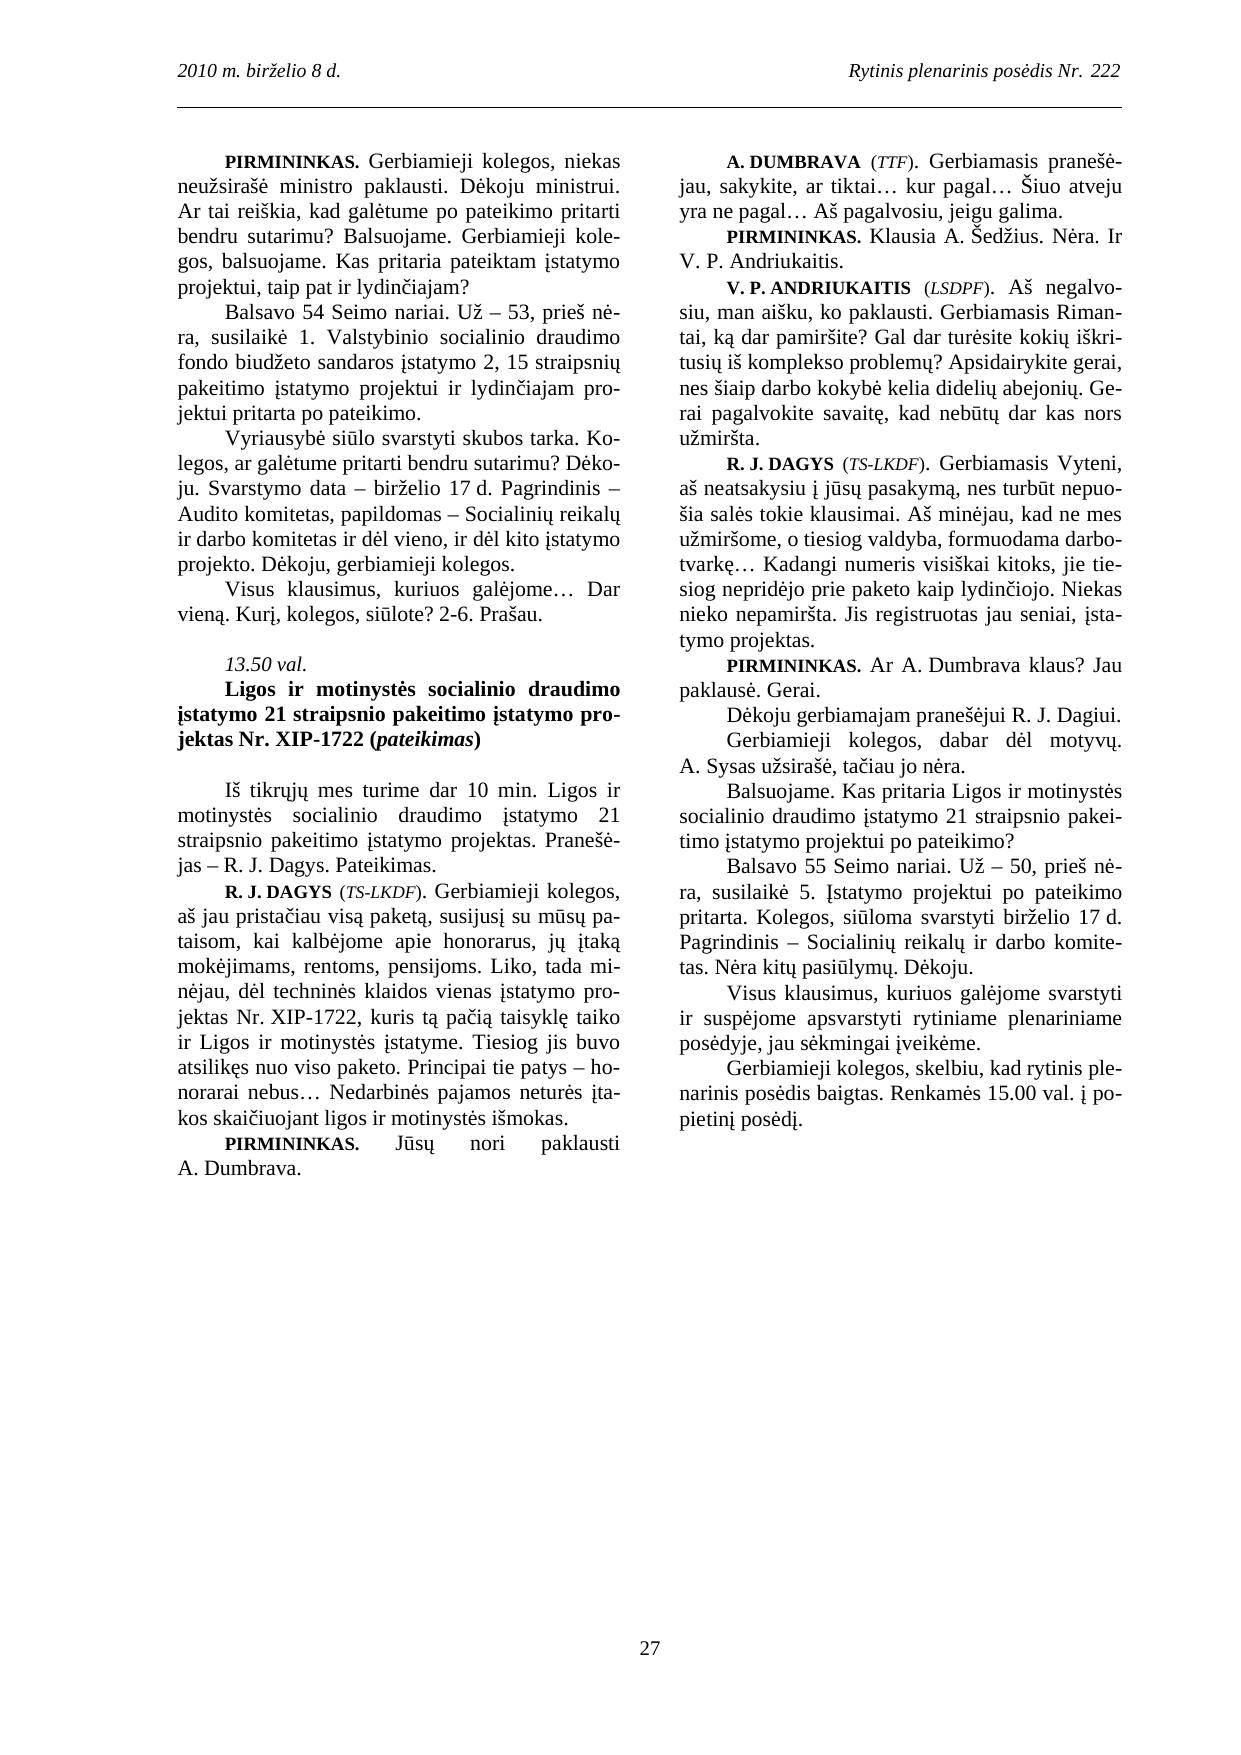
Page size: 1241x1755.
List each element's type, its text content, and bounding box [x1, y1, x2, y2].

text Bal­suo­ja­me. Kas pri­taria Li­gos ir mo­ti­nys­tės so­cia­li­nio drau­di­mo įsta­ty­mo 21 straips­nio pa­kei­ti­mo įsta­ty­mo pro­jek­tui po pa­tei­ki­mo? [679, 778, 1122, 853]
text Vi­sus klau­si­mus, ku­riuos ga­lė­jo­me… Dar vie­ną. Ku­rį, ko­le­gos, siū­lo­te? 2-6. Pra­šau. [177, 576, 620, 627]
text 13.50 val. [224, 652, 620, 676]
text PIRMININKAS. Jū­sų no­ri pa­klaus­ti A. Dumb­ra­va. [177, 1130, 620, 1180]
text PIRMININKAS. Klau­sia A. Še­džius. Nė­ra. Ir V. P. An­driu­kai­tis. [679, 223, 1122, 274]
text PIRMININKAS. Ger­bia­mie­ji ko­le­gos, nie­kas ne­už­si­ra­šė mi­nist­ro pa­klaus­ti. Dė­ko­ju mi­nist­rui. Ar tai reiš­kia, kad ga­lė­tu­me po pa­tei­ki­mo pri­tar­ti ben­dru su­ta­ri­mu? Bal­suo­ja­me. Ger­bia­mie­ji ko­le­gos, bal­suo­ja­me. Kas pri­ta­ria pa­teik­tam įsta­ty­mo pro­jek­tui, taip pat ir ly­din­čia­jam? [177, 148, 620, 299]
text Bal­sa­vo 54 Sei­mo na­riai. Už – 53, prieš nė­ra, su­si­lai­kė 1. Vals­ty­bi­nio so­cia­li­nio drau­di­mo fon­do biu­dže­to san­da­ros įsta­ty­mo 2, 15 straips­nių pa­kei­ti­mo įsta­ty­mo pro­jek­tui ir ly­din­čia­jam pro­jek­tui pri­tar­ta po pa­tei­ki­mo. [177, 299, 620, 425]
text Ger­bia­mie­ji ko­le­gos, da­bar dėl mo­ty­vų. A. Sy­sas už­si­ra­šė, ta­čiau jo nė­ra. [679, 727, 1122, 778]
text A. DUMBRAVA (TTF). Ger­bia­ma­sis pra­ne­šė­jau, sa­ky­ki­te, ar tik­tai… kur pa­gal… Šiuo at­ve­ju yra ne pa­gal… Aš pa­gal­vo­siu, jei­gu ga­li­ma. [679, 148, 1122, 223]
text Dė­ko­ju ger­bia­ma­jam pra­ne­šė­jui R. J. Da­giui. [679, 702, 1122, 727]
text Iš tik­rų­jų mes tu­ri­me dar 10 min. Li­gos ir mo­ti­nys­tės so­cia­li­nio drau­di­mo įsta­ty­mo 21 straip­s­nio pa­kei­ti­mo įsta­ty­mo pro­jek­tas. Pra­ne­šė­jas – R. J. Da­gys. Pa­tei­ki­mas. [177, 777, 620, 878]
text Li­gos ir mo­ti­nys­tės so­cia­li­nio drau­di­mo įsta­ty­mo 21 straips­nio pa­kei­ti­mo įsta­ty­mo pro­jek­tas Nr. XIP-1722 (pa­tei­ki­mas) [177, 676, 620, 752]
text PIRMININKAS. Ar A. Dumb­ra­va klaus? Jau pa­klau­sė. Ge­rai. [679, 652, 1122, 702]
text Vi­sus klau­si­mus, ku­riuos ga­lė­jo­me svars­ty­ti ir su­spė­jo­me ap­svars­ty­ti ry­ti­nia­me ple­na­ri­nia­me po­sė­dy­je, jau sėk­min­gai įvei­kė­me. [679, 979, 1122, 1055]
text Vy­riau­sy­bė siū­lo svars­ty­ti sku­bos tar­ka. Ko­le­gos, ar ga­lė­tu­me pri­tar­ti ben­dru su­ta­ri­mu? Dė­ko­ju. Svars­ty­mo da­ta – bir­že­lio 17 d. Pa­grin­di­nis – Au­di­to ko­mi­te­tas, pa­pil­do­mas – So­cia­li­nių rei­ka­lų ir dar­bo ko­mi­te­tas ir dėl vie­no, ir dėl ki­to įsta­ty­mo pro­jek­to. Dė­ko­ju, ger­bia­mie­ji ko­le­gos. [177, 425, 620, 576]
text R. J. DAGYS (TS-LKDF). Ger­bia­mie­ji ko­le­gos, aš jau pri­sta­čiau vi­są pa­ke­tą, su­si­ju­sį su mū­sų pa­tai­som, kai kal­bė­jo­me apie ho­no­ra­rus, jų įta­ką mo­kė­ji­mams, ren­toms, pen­si­joms. Li­ko, ta­da mi­nė­jau, dėl tech­ni­nės klai­dos vie­nas įsta­ty­mo pro­jek­tas Nr. XIP-1722, ku­ris tą pa­čią tai­syk­lę tai­ko ir Li­gos ir mo­ti­nys­tės įsta­ty­me. Tie­siog jis bu­vo at­si­li­kęs nuo vi­so pa­ke­to. Prin­ci­pai tie pa­tys – ho­no­ra­rai ne­bus… Ne­dar­bi­nės pa­ja­mos ne­tu­rės įta­kos skai­čiuo­jant li­gos ir mo­ti­nys­tės iš­mo­kas. [177, 878, 620, 1130]
text Bal­sa­vo 55 Sei­mo na­riai. Už – 50, prieš nė­ra, su­si­lai­kė 5. Įsta­ty­mo pro­jek­tui po pa­tei­ki­mo pri­tar­ta. Ko­le­gos, siū­lo­ma svars­ty­ti bir­že­lio 17 d. Pa­grin­di­nis – So­cia­li­nių rei­ka­lų ir dar­bo ko­mi­te­tas. Nė­ra ki­tų pa­siū­ly­mų. Dė­ko­ju. [679, 853, 1122, 979]
text Ger­bia­mie­ji ko­le­gos, skel­biu, kad ry­ti­nis ple­na­ri­nis po­sė­dis baig­tas. Ren­ka­mės 15.00 val. į po­pie­ti­nį po­sė­dį. [679, 1055, 1122, 1131]
text V. P. ANDRIUKAITIS (LSDPF). Aš ne­gal­vo­siu, man aiš­ku, ko pa­klaus­ti. Ger­bia­ma­sis Ri­man­tai, ką dar pa­mir­ši­te? Gal dar tu­rė­si­te ko­kių iš­kri­tu­sių iš kom­plek­so pro­ble­mų? Ap­si­dai­ry­ki­te ge­rai, nes šiaip dar­bo ko­ky­bė ke­lia di­de­lių abe­jo­nių. Ge­rai pa­gal­vo­ki­te sa­vai­tę, kad ne­bū­tų dar kas nors už­mirš­ta. [679, 274, 1122, 450]
text R. J. DAGYS (TS-LKDF). Ger­bia­ma­sis Vy­te­ni, aš ne­at­sa­ky­siu į jū­sų pa­sa­ky­mą, nes tur­būt ne­puo­šia sa­lės to­kie klau­si­mai. Aš mi­nė­jau, kad ne mes už­mir­šo­me, o tie­siog val­dy­ba, for­muo­da­ma dar­bo­tvarkę… Ka­dan­gi nu­me­ris vi­siš­kai ki­toks, jie tie­siog ne­pri­dė­jo prie pa­ke­to kaip ly­din­čio­jo. Nie­kas nie­ko ne­pa­mirš­ta. Jis re­gist­ruo­tas jau se­niai, įsta­ty­mo pro­jek­tas. [679, 450, 1122, 652]
